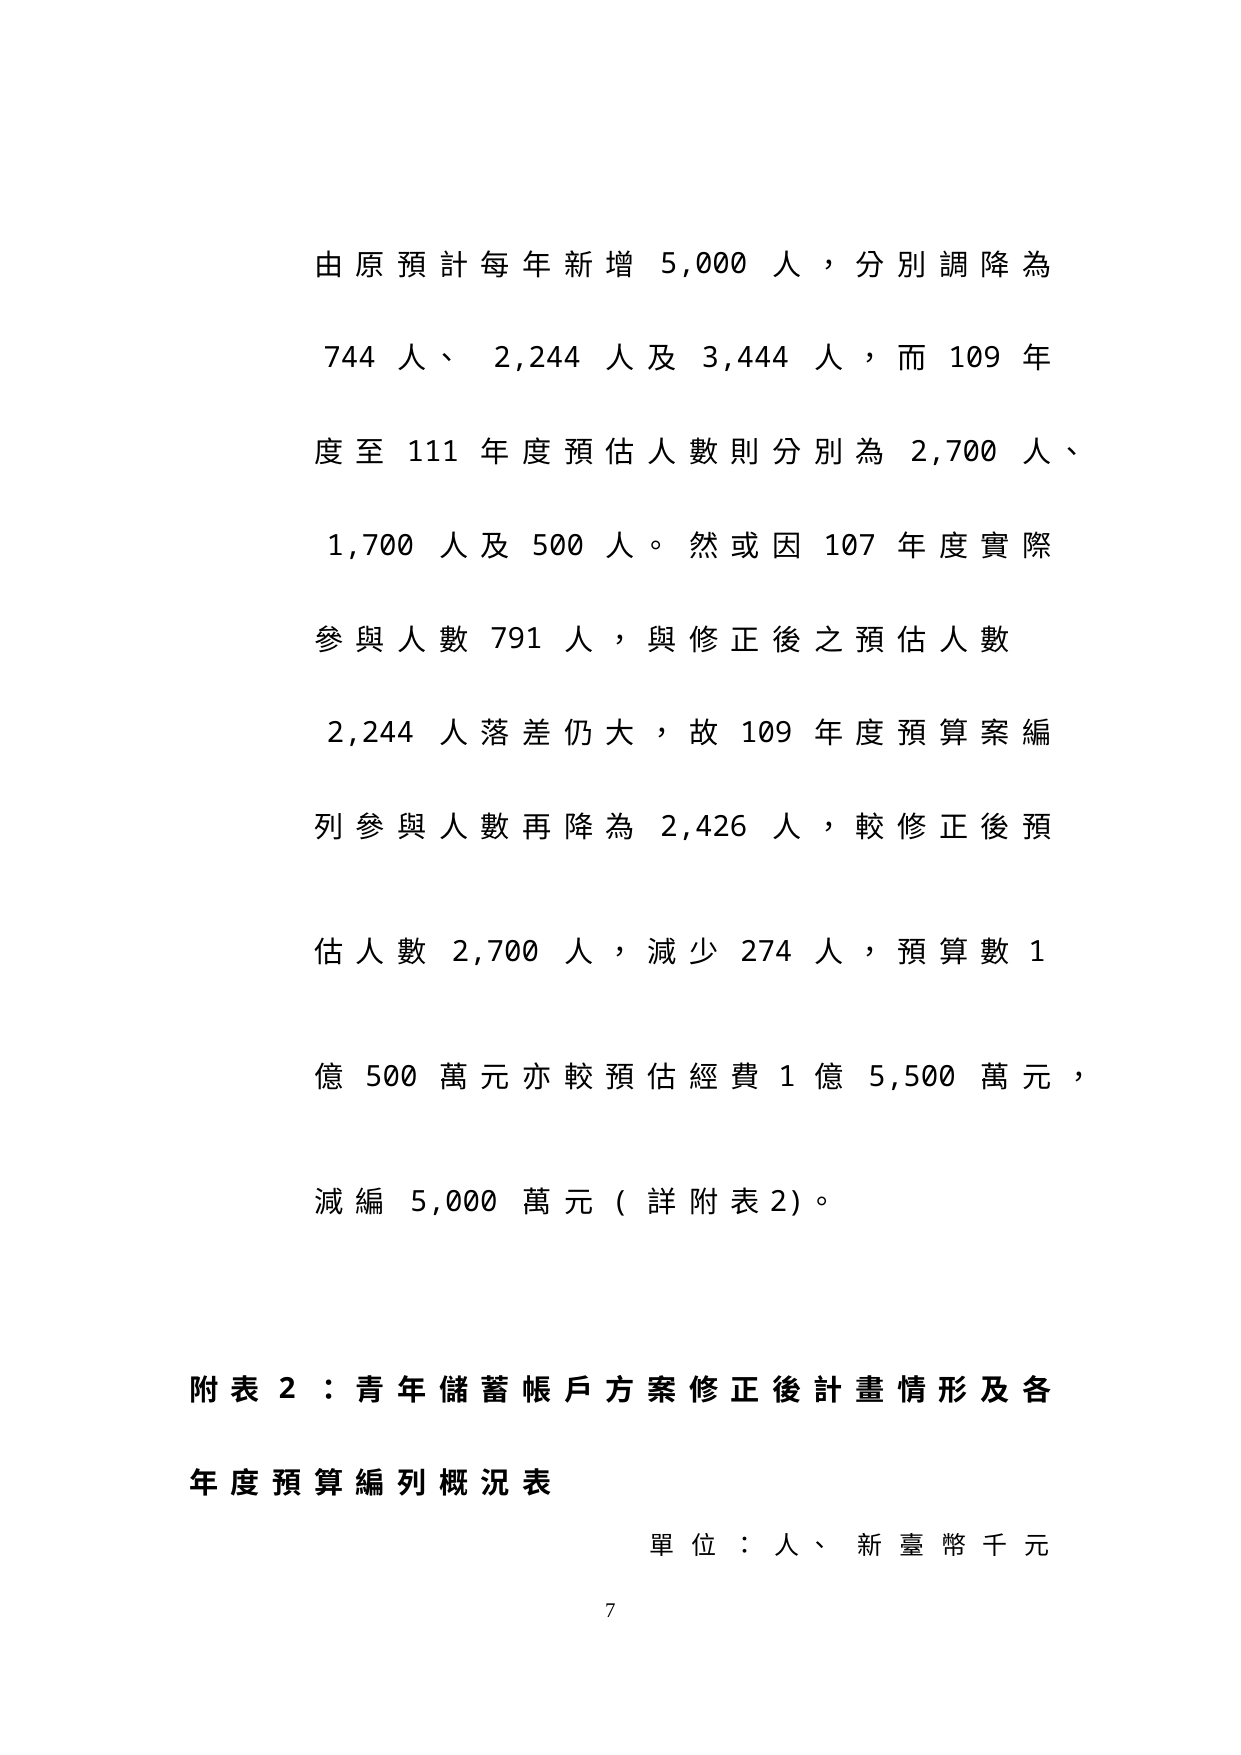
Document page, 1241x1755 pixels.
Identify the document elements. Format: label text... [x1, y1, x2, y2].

text 單位：人、新臺幣千元 [183, 1502, 1058, 1564]
text 附表2：青年儲蓄帳戶方案修正後計畫情形及各年度預算編列概況表 [183, 1314, 1058, 1502]
text 青年儲蓄帳戶方案106年實施後實際參與人數與預期參與人數落差甚大，是以，107年8月經行政院核定修正該方案，教育部負擔之計畫總經費由27億元修正為7億6,600萬元；而各年度預計參與職場體驗人數亦調降，其中106年度至108年度由原預計每年新增5,000人，分別調降為744人、2,244人及3,444人，而109年度至111年度預估人數則分別為2,700人、1,700人及500人。然或因107年度實際參與人數791人，與修正後之預估人數2,244人落差仍大，故109年度預算案編列參與人數再降為2,426人，較修正後預估人數2,700人，減少274人，預算數1億500萬元亦較預估經費1億5,500萬元，減編5,000萬元(詳附表2)。 [271, 189, 1058, 1252]
